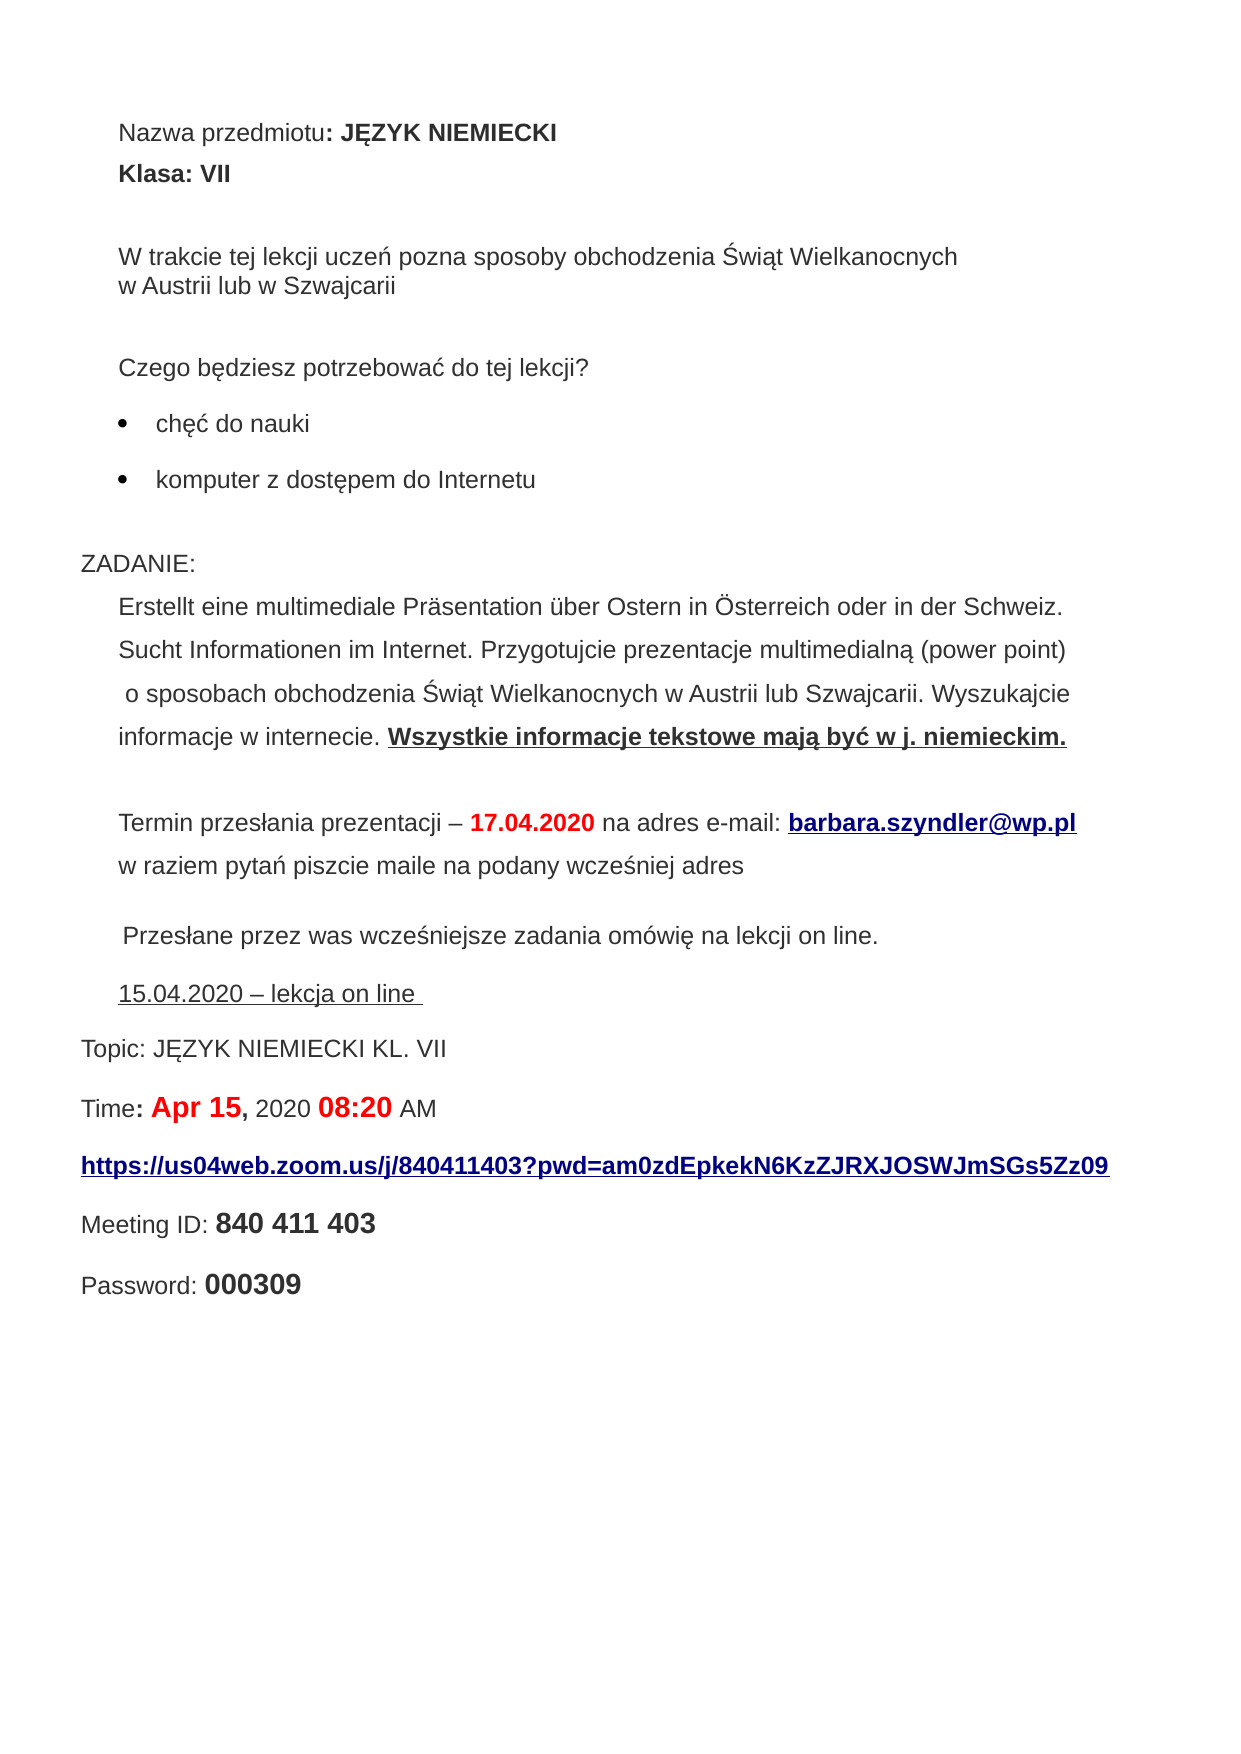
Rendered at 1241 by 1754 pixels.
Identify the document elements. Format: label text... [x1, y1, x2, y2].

text ZADANIE: Erstellt eine multimediale Präsentation über Ostern in Ӧsterreich oder in der Schweiz. Sucht Informationen im Internet. Przygotujcie prezentacje multimedialną (power point) o sposobach obchodzenia Świąt Wielkanocnych w Austrii lub Szwajcarii. Wyszukajcie informacje w internecie. Wszystkie informacje tekstowe mają być w j. niemieckim. Termin przesłania prezentacji – 17.04.2020 na adres e-mail: barbara.szyndler@wp.pl w raziem pytań piszcie maile na podany wcześniej adres [81, 549, 1122, 880]
text Klasa: VII [118, 159, 1122, 188]
list chęć do nauki [118, 409, 1122, 438]
text Topic: JĘZYK NIEMIECKI KL. VII [81, 1034, 1122, 1063]
text Meeting ID: 840 411 403 [81, 1206, 1122, 1240]
list komputer z dostępem do Internetu [118, 465, 1122, 522]
text https://us04web.zoom.us/j/840411403?pwd=am0zdEpkekN6KzZJRXJOSWJmSGs5Zz09 [81, 1151, 1122, 1179]
text Time: Apr 15, 2020 08:20 AM [81, 1090, 1122, 1124]
text Nazwa przedmiotu: JĘZYK NIEMIECKI [118, 118, 1122, 147]
text Password: 000309 [81, 1267, 1122, 1329]
text Przesłane przez was wcześniejsze zadania omówię na lekcji on line. 15.04.2020 – lekcja on line [81, 921, 1122, 1007]
text Czego będziesz potrzebować do tej lekcji? [118, 353, 1122, 382]
text W trakcie tej lekcji uczeń pozna sposoby obchodzenia Świąt Wielkanocnych w Austrii lub w Szwajcarii [118, 242, 1122, 299]
